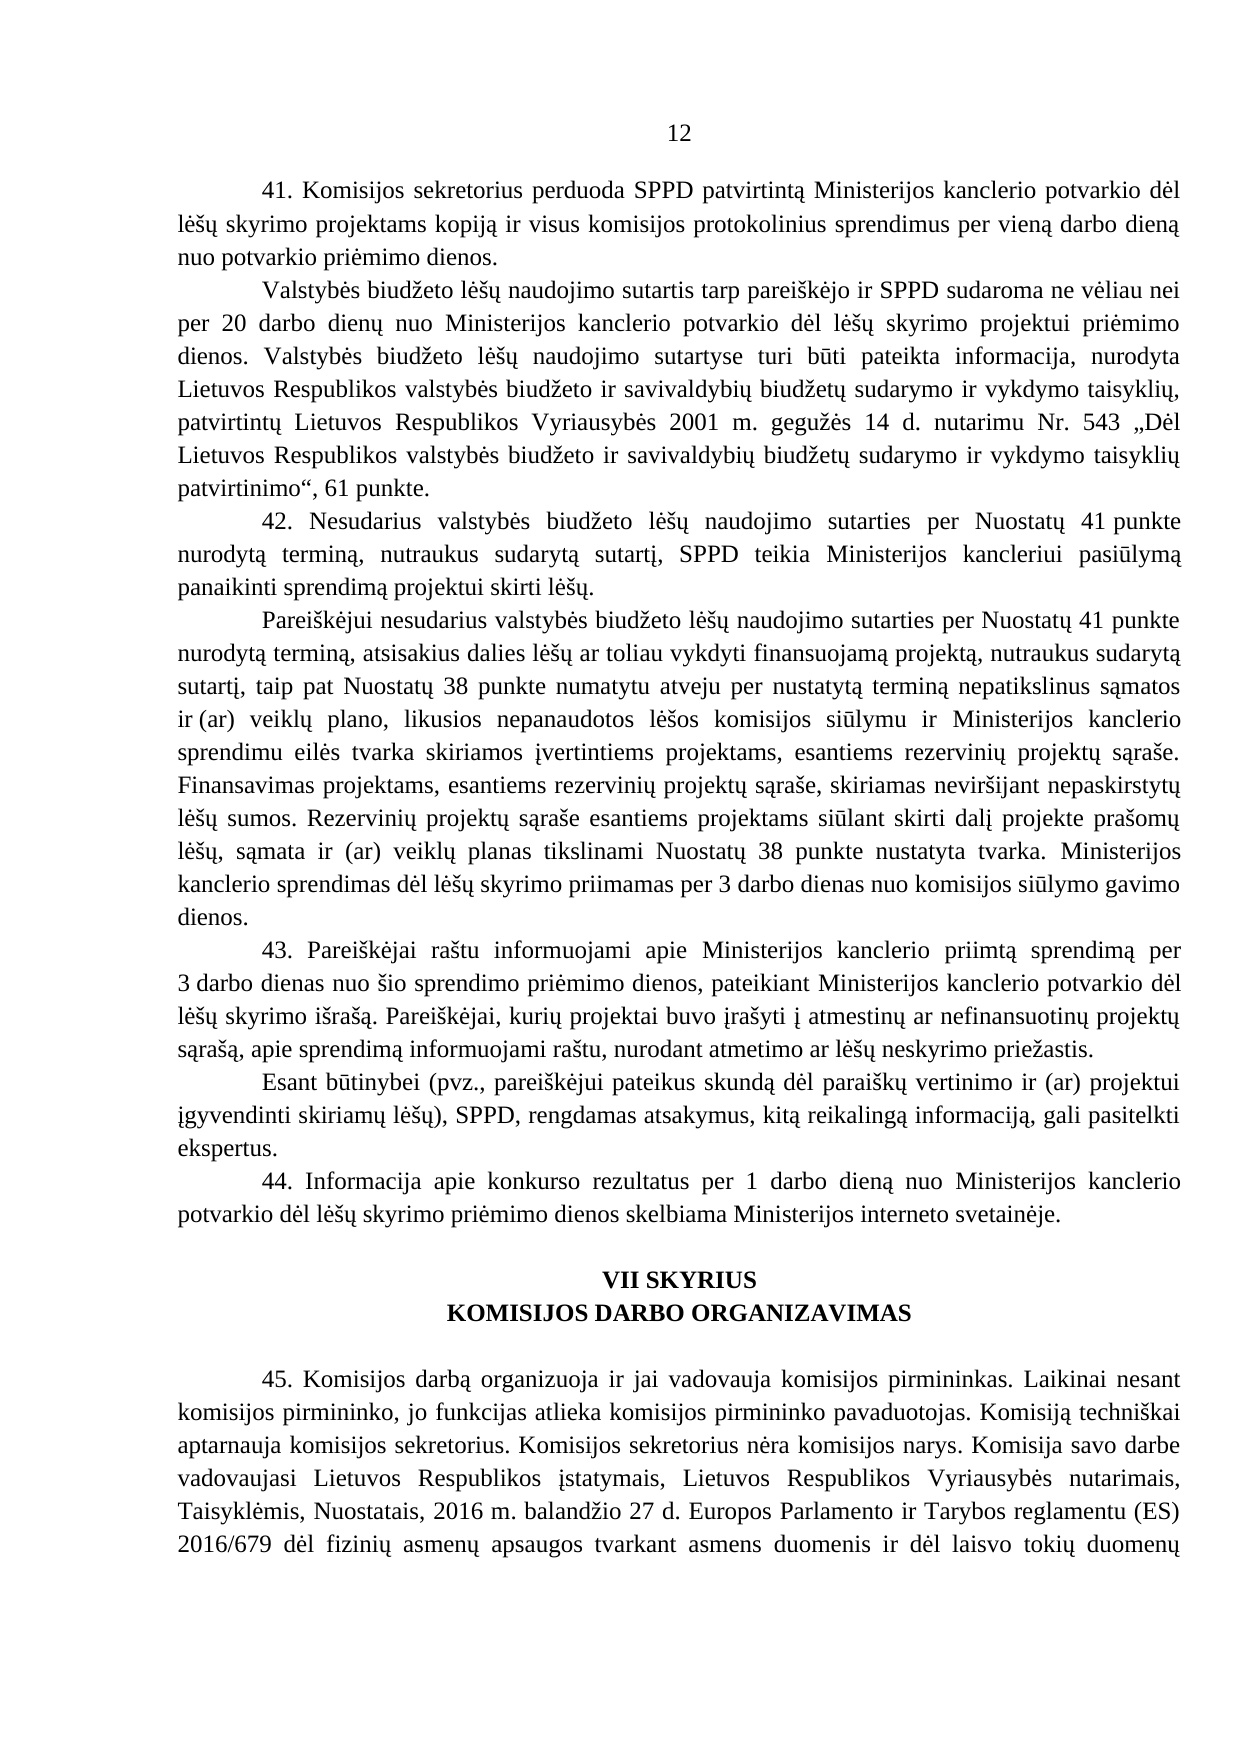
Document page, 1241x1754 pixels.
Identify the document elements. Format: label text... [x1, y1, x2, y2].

text 41. Komisijos sekretorius perduoda SPPD patvirtintą Ministerijos kanclerio potvarkio dėl lėšų skyrimo projektams kopiją ir visus komisijos protokolinius sprendimus per vieną darbo dieną nuo potvarkio priėmimo dienos. [177, 176, 1181, 270]
text 42. Nesudarius valstybės biudžeto lėšų naudojimo sutarties per Nuostatų 41 punkte nurodytą terminą, nutraukus sudarytą sutartį, SPPD teikia Ministerijos kancleriui pasiūlymą panaikinti sprendimą projektui skirti lėšų. [177, 506, 1181, 601]
text 45. Komisijos darbą organizuoja ir jai vadovauja komisijos pirmininkas. Laikinai nesant komisijos pirmininko, jo funkcijas atlieka komisijos pirmininko pavaduotojas. Komisiją techniškai aptarnauja komisijos sekretorius. Komisijos sekretorius nėra komisijos narys. Komisija savo darbe vadovaujasi Lietuvos Respublikos įstatymais, Lietuvos Respublikos Vyriausybės nutarimais, Taisyklėmis, Nuostatais, 2016 m. balandžio 27 d. Europos Parlamento ir Tarybos reglamentu (ES) 2016/679 dėl fizinių asmenų apsaugos tvarkant asmens duomenis ir dėl laisvo tokių duomenų [177, 1364, 1181, 1558]
text Valstybės biudžeto lėšų naudojimo sutartis tarp pareiškėjo ir SPPD sudaroma ne vėliau nei per 20 darbo dienų nuo Ministerijos kanclerio potvarkio dėl lėšų skyrimo projektui priėmimo dienos. Valstybės biudžeto lėšų naudojimo sutartyse turi būti pateikta informacija, nurodyta Lietuvos Respublikos valstybės biudžeto ir savivaldybių biudžetų sudarymo ir vykdymo taisyklių, patvirtintų Lietuvos Respublikos Vyriausybės 2001 m. gegužės 14 d. nutarimu Nr. 543 „Dėl Lietuvos Respublikos valstybės biudžeto ir savivaldybių biudžetų sudarymo ir vykdymo taisyklių patvirtinimo“, 61 punkte. [177, 275, 1181, 502]
text KOMISIJOS DARBO ORGANIZAVIMAS [177, 1298, 1181, 1327]
text VII SKYRIUS [177, 1265, 1181, 1294]
text 44. Informacija apie konkurso rezultatus per 1 darbo dieną nuo Ministerijos kanclerio potvarkio dėl lėšų skyrimo priėmimo dienos skelbiama Ministerijos interneto svetainėje. [177, 1166, 1181, 1228]
text 43. Pareiškėjai raštu informuojami apie Ministerijos kanclerio priimtą sprendimą per 3 darbo dienas nuo šio sprendimo priėmimo dienos, pateikiant Ministerijos kanclerio potvarkio dėl lėšų skyrimo išrašą. Pareiškėjai, kurių projektai buvo įrašyti į atmestinų ar nefinansuotinų projektų sąrašą, apie sprendimą informuojami raštu, nurodant atmetimo ar lėšų neskyrimo priežastis. [177, 935, 1181, 1063]
text Pareiškėjui nesudarius valstybės biudžeto lėšų naudojimo sutarties per Nuostatų 41 punkte nurodytą terminą, atsisakius dalies lėšų ar toliau vykdyti finansuojamą projektą, nutraukus sudarytą sutartį, taip pat Nuostatų 38 punkte numatytu atveju per nustatytą terminą nepatikslinus sąmatos ir (ar) veiklų plano, likusios nepanaudotos lėšos komisijos siūlymu ir Ministerijos kanclerio sprendimu eilės tvarka skiriamos įvertintiems projektams, esantiems rezervinių projektų sąraše. Finansavimas projektams, esantiems rezervinių projektų sąraše, skiriamas neviršijant nepaskirstytų lėšų sumos. Rezervinių projektų sąraše esantiems projektams siūlant skirti dalį projekte prašomų lėšų, sąmata ir (ar) veiklų planas tikslinami Nuostatų 38 punkte nustatyta tvarka. Ministerijos kanclerio sprendimas dėl lėšų skyrimo priimamas per 3 darbo dienas nuo komisijos siūlymo gavimo dienos. [177, 605, 1181, 931]
text Esant būtinybei (pvz., pareiškėjui pateikus skundą dėl paraiškų vertinimo ir (ar) projektui įgyvendinti skiriamų lėšų), SPPD, rengdamas atsakymus, kitą reikalingą informaciją, gali pasitelkti ekspertus. [177, 1067, 1181, 1162]
